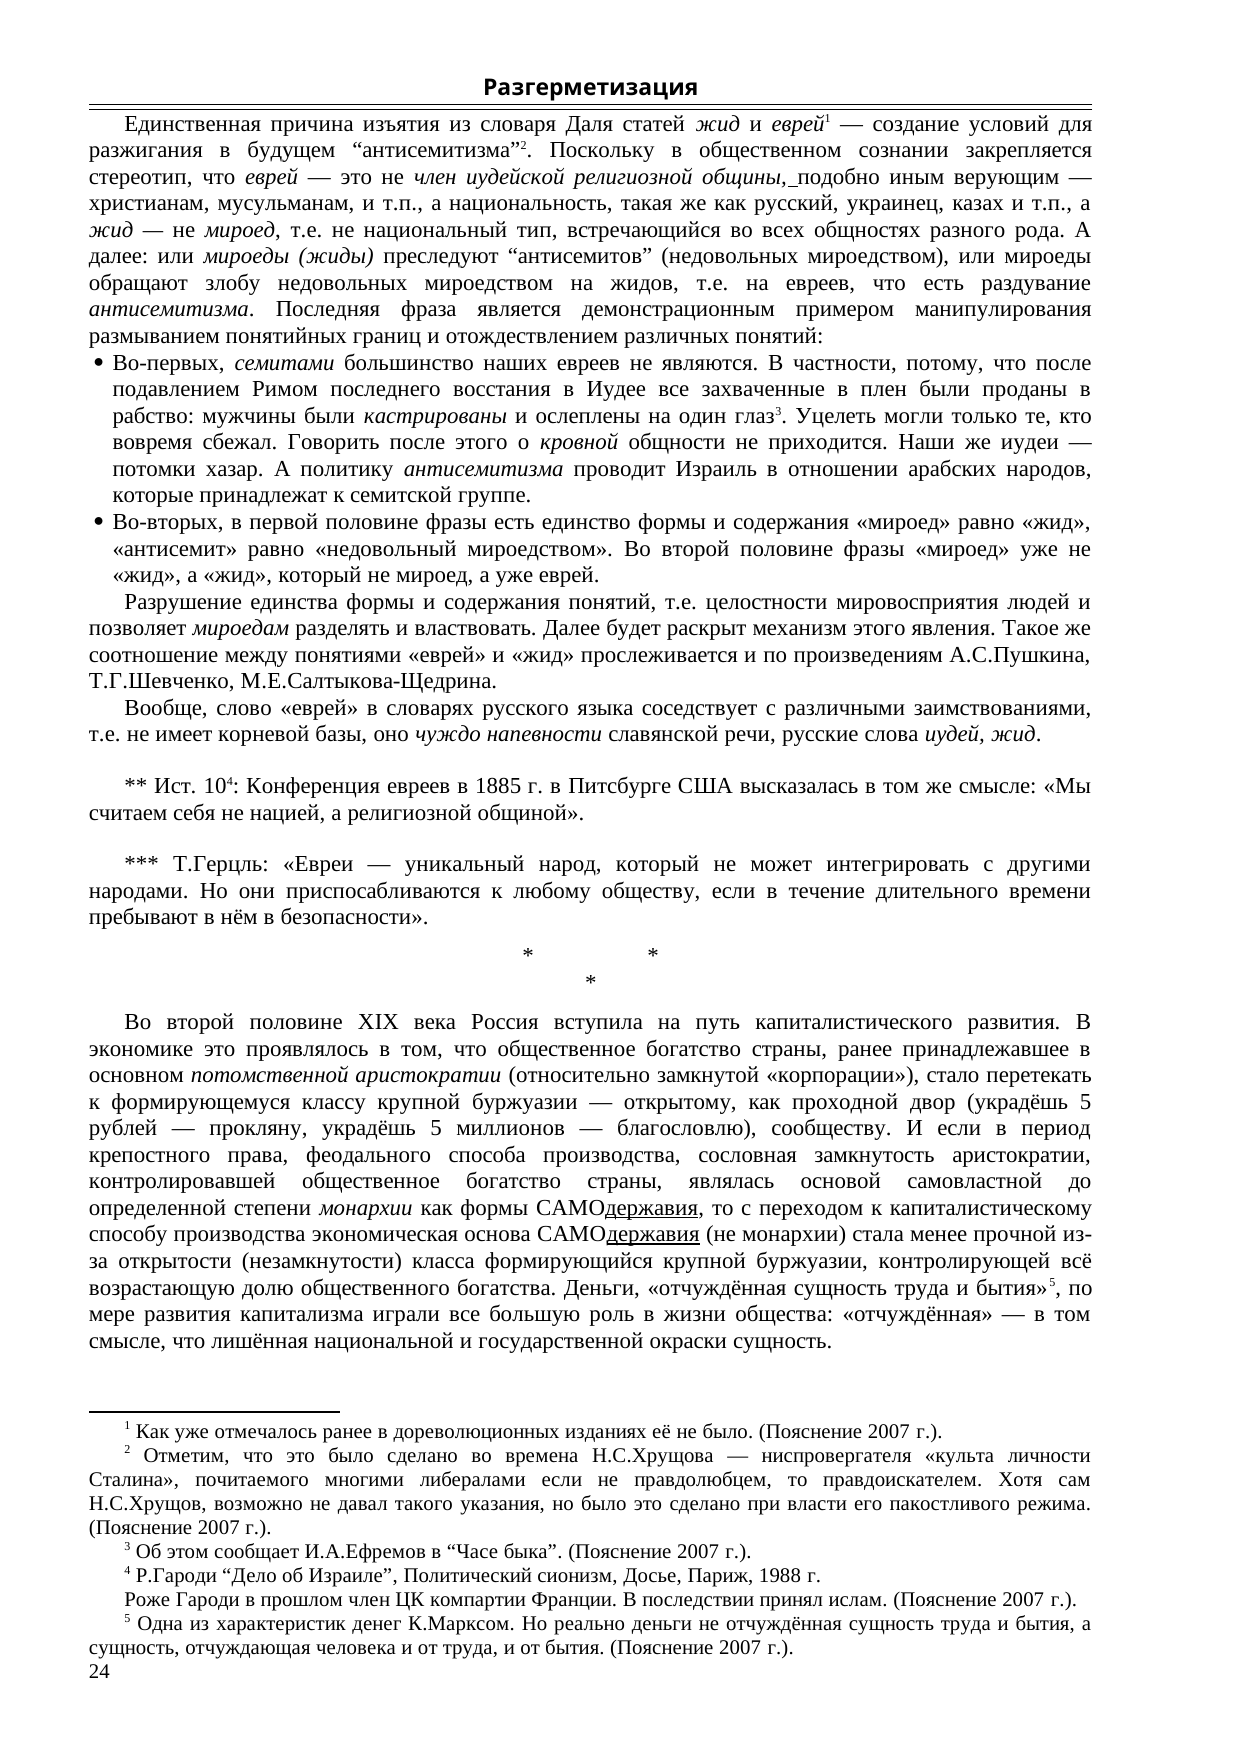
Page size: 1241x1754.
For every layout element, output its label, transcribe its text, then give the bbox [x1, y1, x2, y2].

list Об этом сообщает И.А.Ефремов в “Часе быка”. (Пояснение 2007 г.). [89, 1539, 1092, 1563]
text Как уже отмечалось ранее в дореволюционных изданиях её не было. (Пояснение 2007 г.). [89, 1418, 1092, 1442]
text Разрушение единства формы и содержания понятий, т.е. целостности мировосприятия людей и позволяет мироедам разделять и властвовать. Далее будет раскрыт механизм этого явления. Такое же соотношение между понятиями «еврей» и «жид» прослеживается и по произведениям А.С.Пушкина, Т.Г.Шевченко, М.Е.Салтыкова-Щедрина. [89, 587, 1092, 694]
text Роже Гароди в прошлом член ЦК компартии Франции. В последствии принял ислам. (Пояснение 2007 г.). [89, 1587, 1092, 1611]
text Одна из характеристик денег К.Марксом. Но реально деньги не отчуждённая сущность труда и бытия, а сущность, отчуждающая человека и от труда, и от бытия. (Пояснение 2007 г.). [89, 1611, 1092, 1659]
text Вообще, слово «еврей» в словарях русского языка соседствует с различными заимствованиями, т.е. не имеет корневой базы, оно чуждо напевности славянской речи, русские слова иудей, жид. [89, 694, 1092, 747]
text *** Т.Герцль: «Евреи — уникальный народ, который не может интегрировать с другими народами. Но они приспосабливаются к любому обществу, если в течение длительного времени пребывают в нём в безопасности». [89, 850, 1092, 930]
text Р.Гароди “Дело об Израиле”, Политический сионизм, Досье, Париж, 1988 г. [89, 1563, 1092, 1587]
text * * * [89, 942, 1092, 995]
list Во-вторых, в первой половине фразы есть единство формы и содержания «мироед» равно «жид», «антисемит» равно «недовольный мироедством». Во второй половине фразы «мироед» уже не «жид», а «жид», который не мироед, а уже еврей. [94, 508, 1092, 587]
text Единственная причина изъятия из словаря Даля статей жид и еврей — создание условий для разжигания в будущем “антисемитизма”. Поскольку в общественном сознании закрепляется стереотип, что еврей — это не член иудейской религиозной общины, подобно иным верующим — христианам, мусульманам, и т.п., а национальность, такая же как русский, украинец, казах и т.п., а жид — не мироед, т.е. не национальный тип, встречающийся во всех общностях разного рода. А далее: или мироеды (жиды) преследуют “антисемитов” (недовольных мироедством), или мироеды обращают злобу недовольных мироедством на жидов, т.е. на евреев, что есть раздувание антисемитизма. Последняя фраза является демонстрационным примером манипулирования размыванием понятийных границ и отождествлением различных понятий: [89, 110, 1092, 348]
list Во-первых, семитами большинство наших евреев не являются. В частности, потому, что после подавлением Римом последнего восстания в Иудее все захваченные в плен были проданы в рабство: мужчины были кастрированы и ослеплены на один глаз. Уцелеть могли только те, кто вовремя сбежал. Говорить после этого о кровной общности не приходится. Наши же иудеи — потомки хазар. А политику антисемитизма проводит Израиль в отношении арабских народов, которые принадлежат к семитской группе. [94, 348, 1092, 508]
text Во второй половине ХIХ века Россия вступила на путь капиталистического развития. В экономике это проявлялось в том, что общественное богатство страны, ранее принадлежавшее в основном потомственной аристократии (относительно замкнутой «корпорации»), стало перетекать к формирующемуся классу крупной буржуазии — открытому, как проходной двор (украдёшь 5 рублей — прокляну, украдёшь 5 миллионов — благословлю), сообществу. И если в период крепостного права, феодального способа производства, сословная замкнутость аристократии, контролировавшей общественное богатство страны, являлась основой самовластной до определенной степени монархии как формы САМОдержавия, то с переходом к капиталистическому способу производства экономическая основа САМОдержавия (не монархии) стала менее прочной из-за открытости (незамкнутости) класса формирующийся крупной буржуазии, контролирующей всё возрастающую долю общественного богатства. Деньги, «отчуждённая сущность труда и бытия», по мере развития капитализма играли все большую роль в жизни общества: «отчуждённая» — в том смысле, что лишённая национальной и государственной окраски сущность. [89, 1008, 1092, 1353]
text ** Ист. 10: Конференция евреев в 1885 г. в Питсбурге США высказалась в том же смысле: «Мы считаем себя не нацией, а религиозной общиной». [89, 772, 1092, 825]
text Отметим, что это было сделано во времена Н.С.Хрущова — ниспровергателя «культа личности Сталина», почитаемого многими либералами если не правдолюбцем, то правдоискателем. Хотя сам Н.С.Хрущов, возможно не давал такого указания, но было это сделано при власти его пакостливого режима. (Пояснение 2007 г.). [89, 1442, 1092, 1539]
